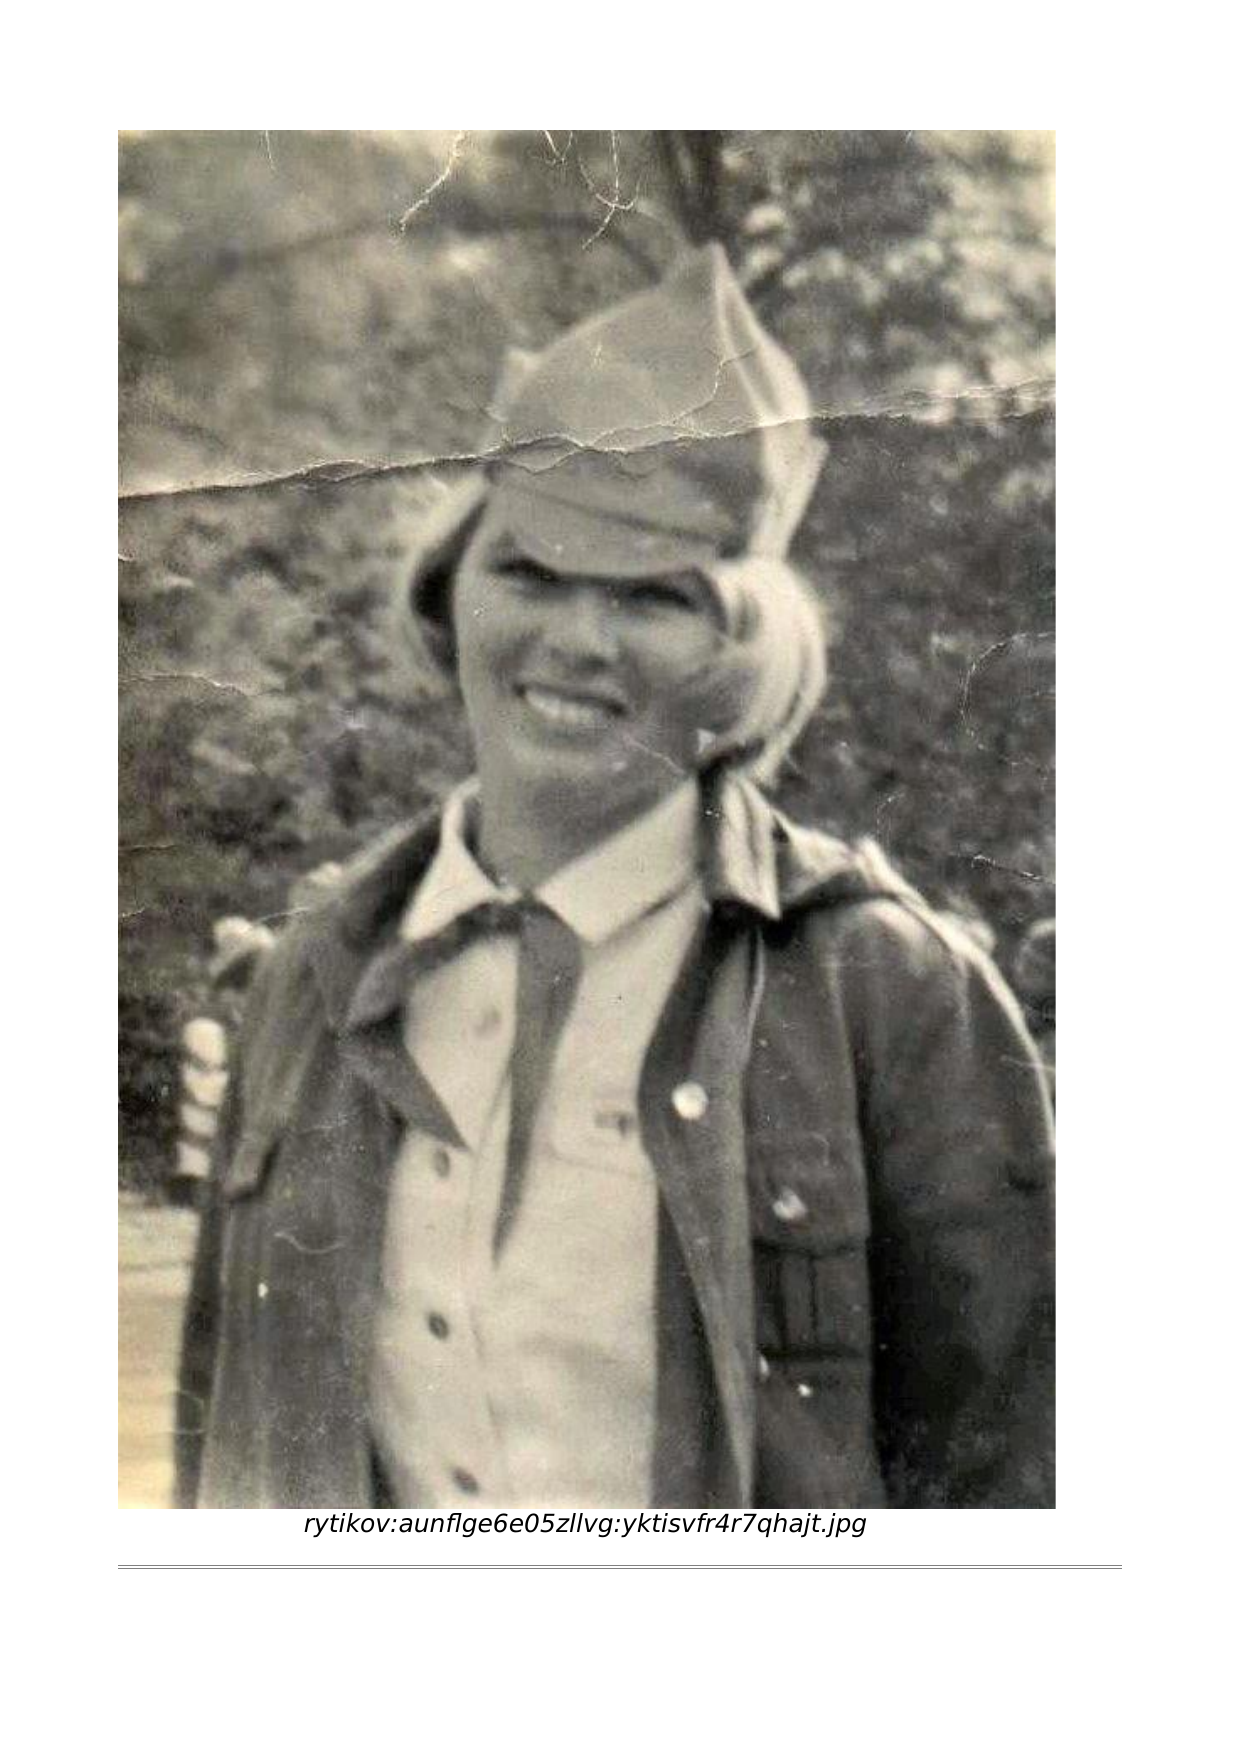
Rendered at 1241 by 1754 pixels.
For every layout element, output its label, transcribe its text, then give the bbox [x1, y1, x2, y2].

picture [118, 130, 1056, 1509]
text rytikov:aunflge6e05zllvg:yktisvfr4r7qhajt.jpg [118, 1509, 1056, 1538]
